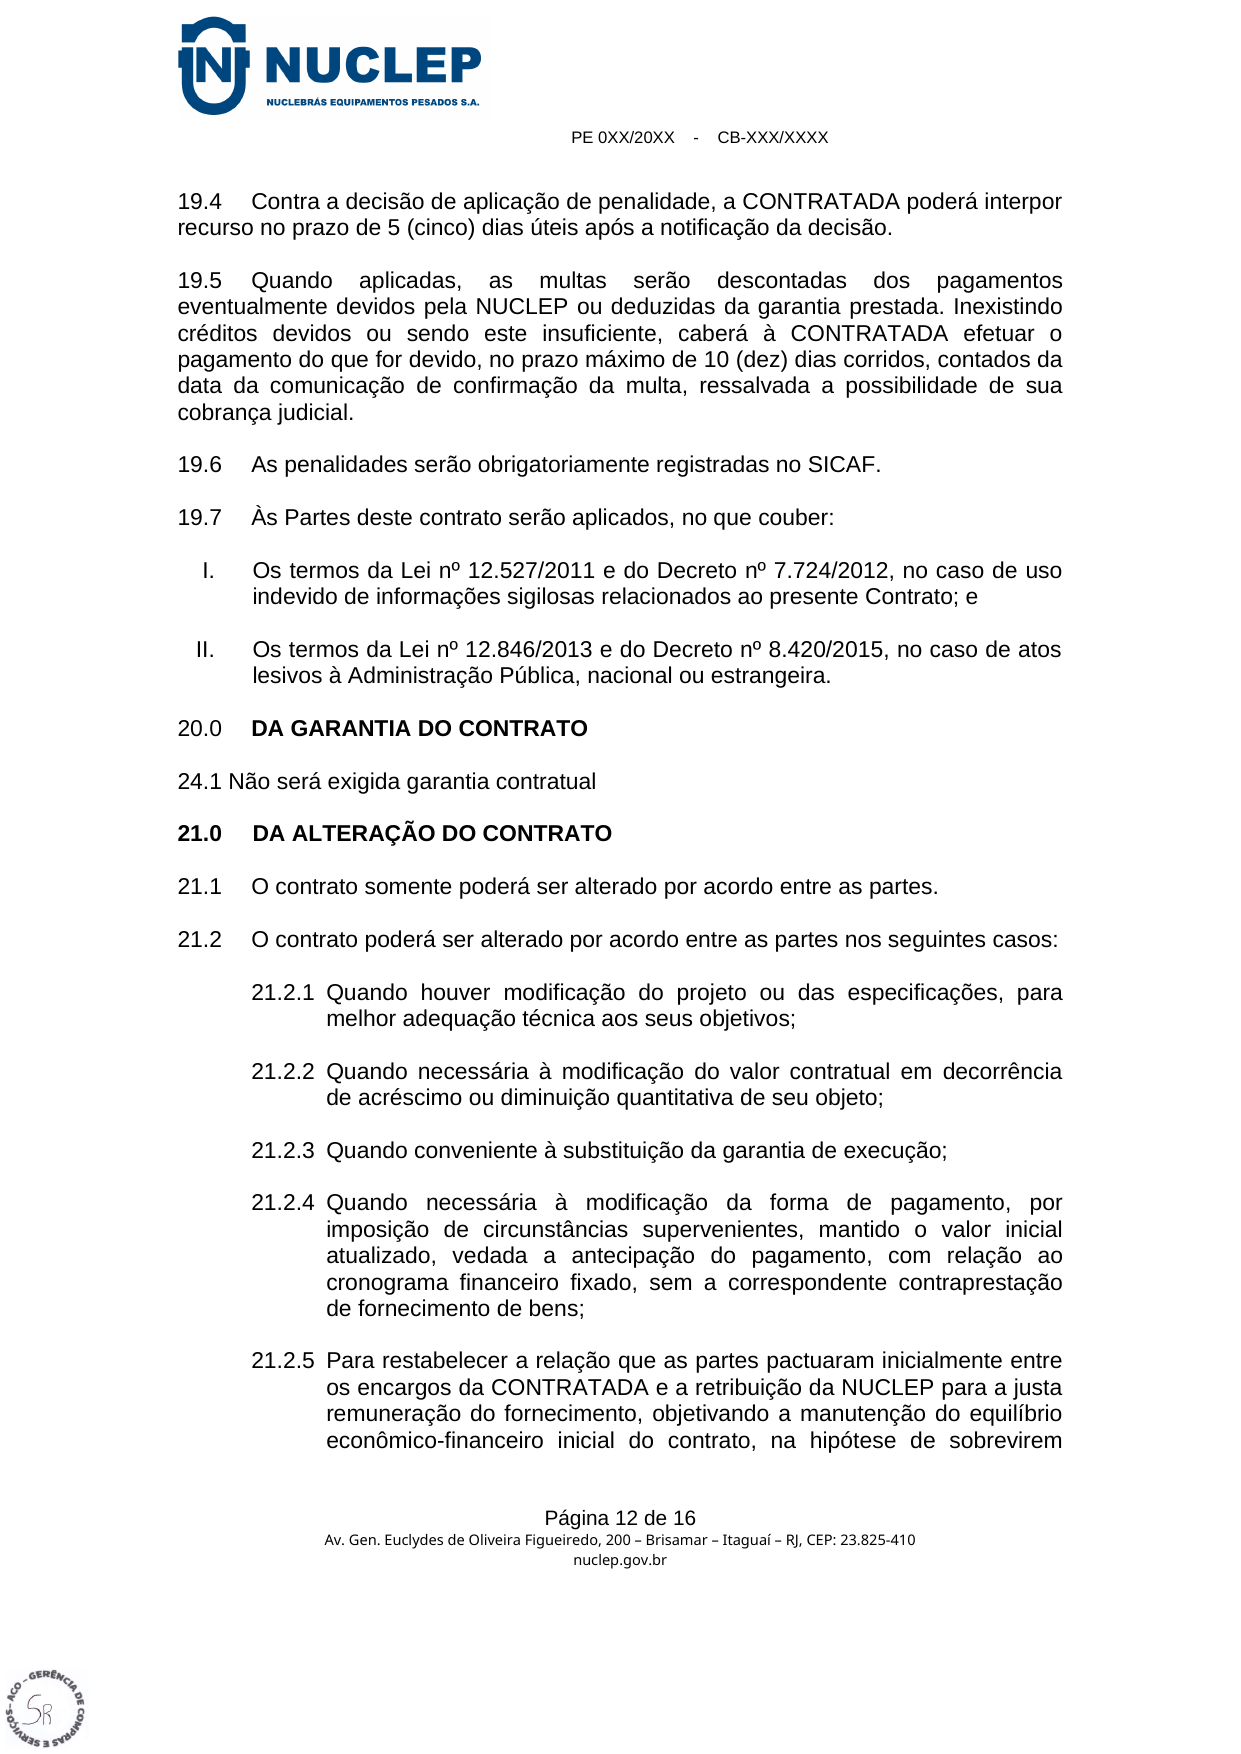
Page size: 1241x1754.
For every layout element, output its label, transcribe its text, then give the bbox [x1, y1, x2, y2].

picture [178, 15, 493, 119]
list DA GARANTIA DO CONTRATO [177, 715, 1063, 741]
list Para restabelecer a relação que as partes pactuaram inicialmente entre os encargos da CONTRATADA e a retribuição da NUCLEP para a justa remuneração do fornecimento, objetivando a manutenção do equilíbrio econômico-financeiro inicial do contrato, na hipótese de sobrevirem [251, 1347, 1063, 1453]
list DA ALTERAÇÃO DO CONTRATO [177, 820, 1063, 847]
list Os termos da Lei nº 12.527/2011 e do Decreto nº 7.724/2012, no caso de uso indevido de informações sigilosas relacionados ao presente Contrato; e [215, 557, 1063, 609]
list Quando necessária à modificação da forma de pagamento, por imposição de circunstâncias supervenientes, mantido o valor inicial atualizado, vedada a antecipação do pagamento, com relação ao cronograma financeiro fixado, sem a correspondente contraprestação de fornecimento de bens; [251, 1189, 1063, 1321]
list Às Partes deste contrato serão aplicados, no que couber: [177, 504, 1063, 531]
list Contra a decisão de aplicação de penalidade, a CONTRATADA poderá interpor recurso no prazo de 5 (cinco) dias úteis após a notificação da decisão. [177, 188, 1063, 241]
list Os termos da Lei nº 12.846/2013 e do Decreto nº 8.420/2015, no caso de atos lesivos à Administração Pública, nacional ou estrangeira. [215, 636, 1063, 689]
list Quando conveniente à substituição da garantia de execução; [251, 1137, 1063, 1163]
text 24.1 Não será exigida garantia contratual [177, 768, 1063, 794]
list O contrato somente poderá ser alterado por acordo entre as partes. [177, 873, 1063, 899]
picture [4, 1668, 91, 1749]
list Quando aplicadas, as multas serão descontadas dos pagamentos eventualmente devidos pela NUCLEP ou deduzidas da garantia prestada. Inexistindo créditos devidos ou sendo este insuficiente, caberá à CONTRATADA efetuar o pagamento do que for devido, no prazo máximo de 10 (dez) dias corridos, contados da data da comunicação de confirmação da multa, ressalvada a possibilidade de sua cobrança judicial. [177, 267, 1063, 425]
list Quando necessária à modificação do valor contratual em decorrência de acréscimo ou diminuição quantitativa de seu objeto; [251, 1058, 1063, 1110]
list Quando houver modificação do projeto ou das especificações, para melhor adequação técnica aos seus objetivos; [251, 978, 1063, 1031]
list As penalidades serão obrigatoriamente registradas no SICAF. [177, 451, 1063, 478]
list O contrato poderá ser alterado por acordo entre as partes nos seguintes casos: [177, 926, 1063, 952]
